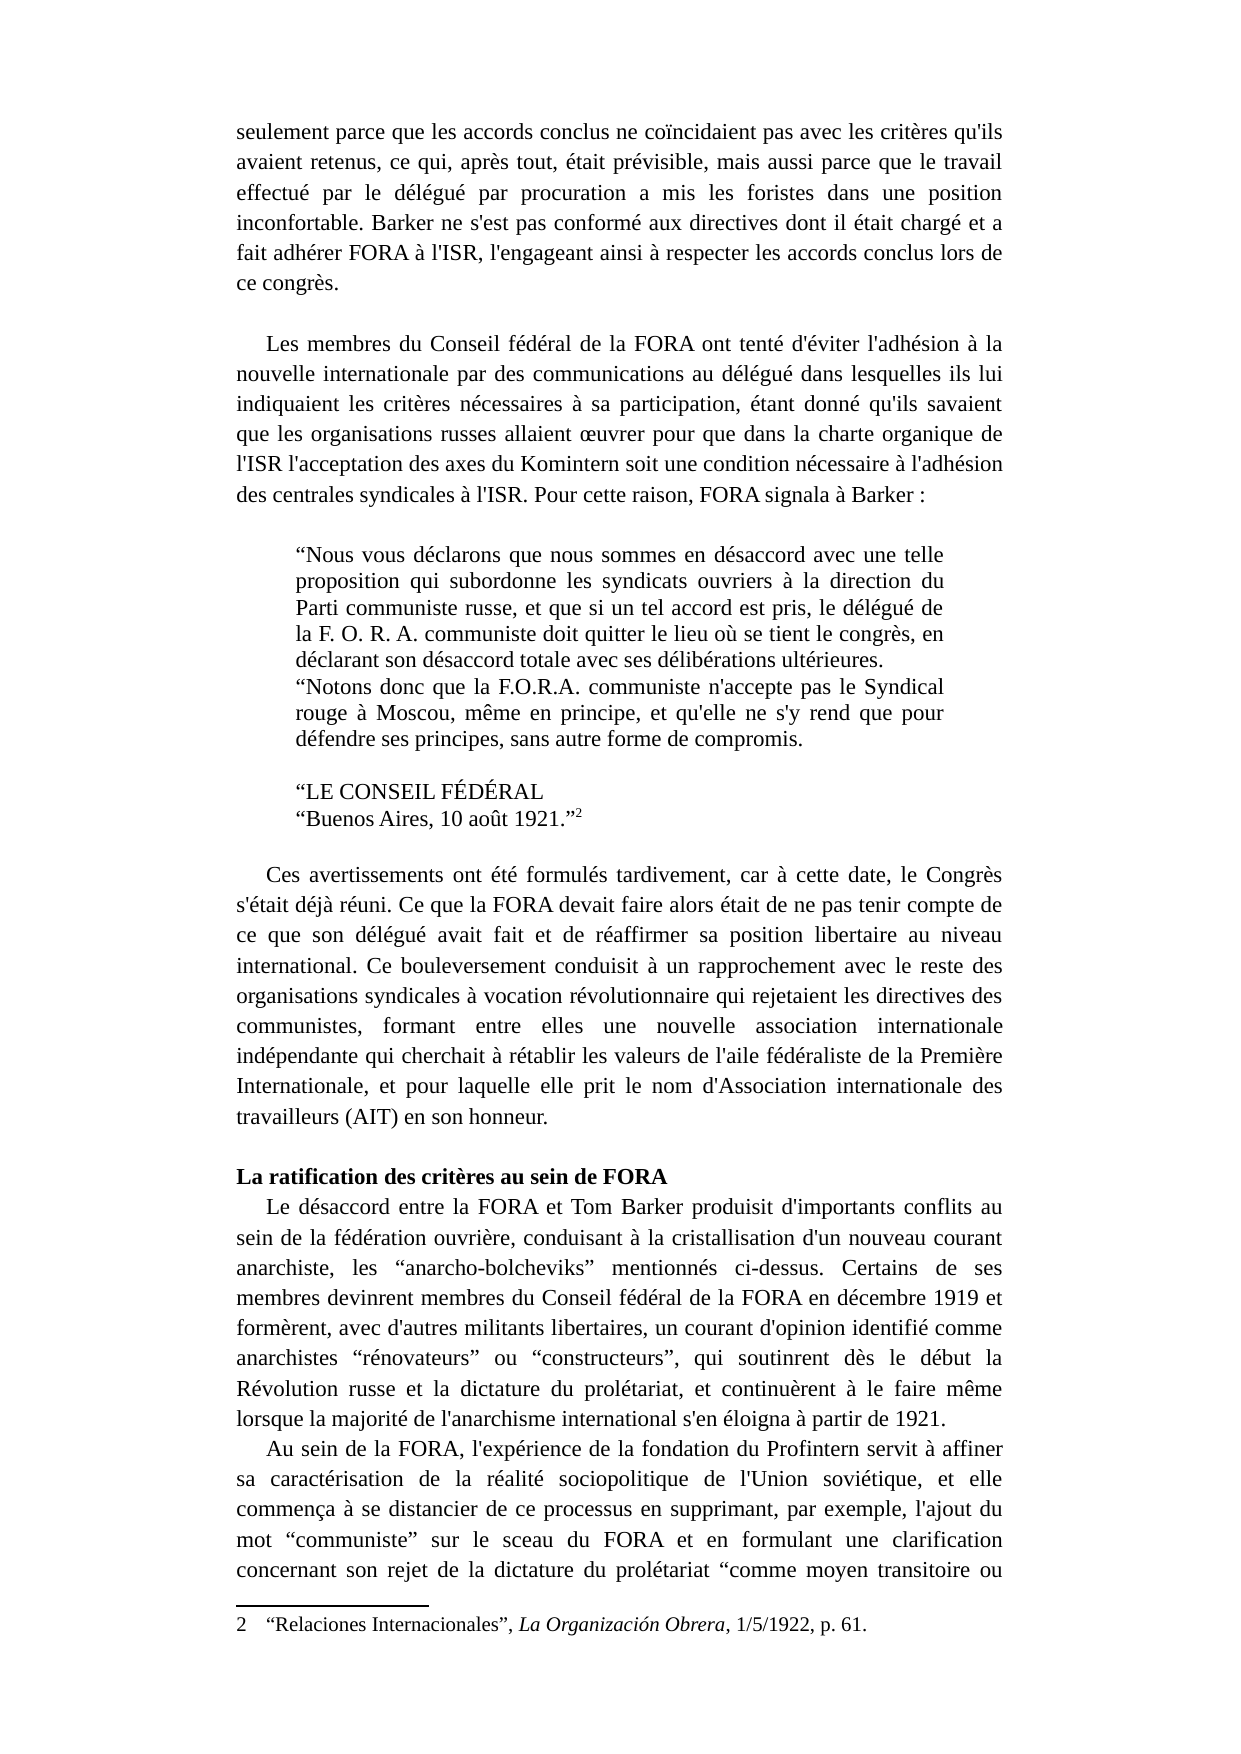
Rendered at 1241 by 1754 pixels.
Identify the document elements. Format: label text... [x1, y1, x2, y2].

text “Buenos Aires, 10 août 1921.” [295, 804, 945, 831]
text La ratification des critères au sein de FORA [236, 1163, 1004, 1189]
text seulement parce que les accords conclus ne coïncidaient pas avec les critères qu'ils avaient retenus, ce qui, après tout, était prévisible, mais aussi parce que le travail effectué par le délégué par procuration a mis les foristes dans une position inconfortable. Barker ne s'est pas conformé aux directives dont il était chargé et a fait adhérer FORA à l'ISR, l'engageant ainsi à respecter les accords conclus lors de ce congrès. [236, 118, 1004, 296]
text “Relaciones Internacionales”, La Organización Obrera, 1/5/1922, p. 61. [236, 1612, 1004, 1636]
text Le désaccord entre la FORA et Tom Barker produisit d'importants conflits au sein de la fédération ouvrière, conduisant à la cristallisation d'un nouveau courant anarchiste, les “anarcho-bolcheviks” mentionnés ci-dessus. Certains de ses membres devinrent membres du Conseil fédéral de la FORA en décembre 1919 et formèrent, avec d'autres militants libertaires, un courant d'opinion identifié comme anarchistes “rénovateurs” ou “constructeurs”, qui soutinrent dès le début la Révolution russe et la dictature du prolétariat, et continuèrent à le faire même lorsque la majorité de l'anarchisme international s'en éloigna à partir de 1921. [236, 1193, 1004, 1431]
text “Notons donc que la F.O.R.A. communiste n'accepte pas le Syndical rouge à Moscou, même en principe, et qu'elle ne s'y rend que pour défendre ses principes, sans autre forme de compromis. [295, 673, 945, 752]
text Au sein de la FORA, l'expérience de la fondation du Profintern servit à affiner sa caractérisation de la réalité sociopolitique de l'Union soviétique, et elle commença à se distancier de ce processus en supprimant, par exemple, l'ajout du mot “communiste” sur le sceau du FORA et en formulant une clarification concernant son rejet de la dictature du prolétariat “comme moyen transitoire ou [236, 1435, 1004, 1582]
text “Nous vous déclarons que nous sommes en désaccord avec une telle proposition qui subordonne les syndicats ouvriers à la direction du Parti communiste russe, et que si un tel accord est pris, le délégué de la F. O. R. A. communiste doit quitter le lieu où se tient le congrès, en déclarant son désaccord totale avec ses délibérations ultérieures. [295, 541, 945, 673]
text “LE CONSEIL FÉDÉRAL [295, 778, 945, 804]
text Ces avertissements ont été formulés tardivement, car à cette date, le Congrès s'était déjà réuni. Ce que la FORA devait faire alors était de ne pas tenir compte de ce que son délégué avait fait et de réaffirmer sa position libertaire au niveau international. Ce bouleversement conduisit à un rapprochement avec le reste des organisations syndicales à vocation révolutionnaire qui rejetaient les directives des communistes, formant entre elles une nouvelle association internationale indépendante qui cherchait à rétablir les valeurs de l'aile fédéraliste de la Première Internationale, et pour laquelle elle prit le nom d'Association internationale des travailleurs (AIT) en son honneur. [236, 861, 1004, 1129]
text Les membres du Conseil fédéral de la FORA ont tenté d'éviter l'adhésion à la nouvelle internationale par des communications au délégué dans lesquelles ils lui indiquaient les critères nécessaires à sa participation, étant donné qu'ils savaient que les organisations russes allaient œuvrer pour que dans la charte organique de l'ISR l'acceptation des axes du Komintern soit une condition nécessaire à l'adhésion des centrales syndicales à l'ISR. Pour cette raison, FORA signala à Barker : [236, 329, 1004, 507]
